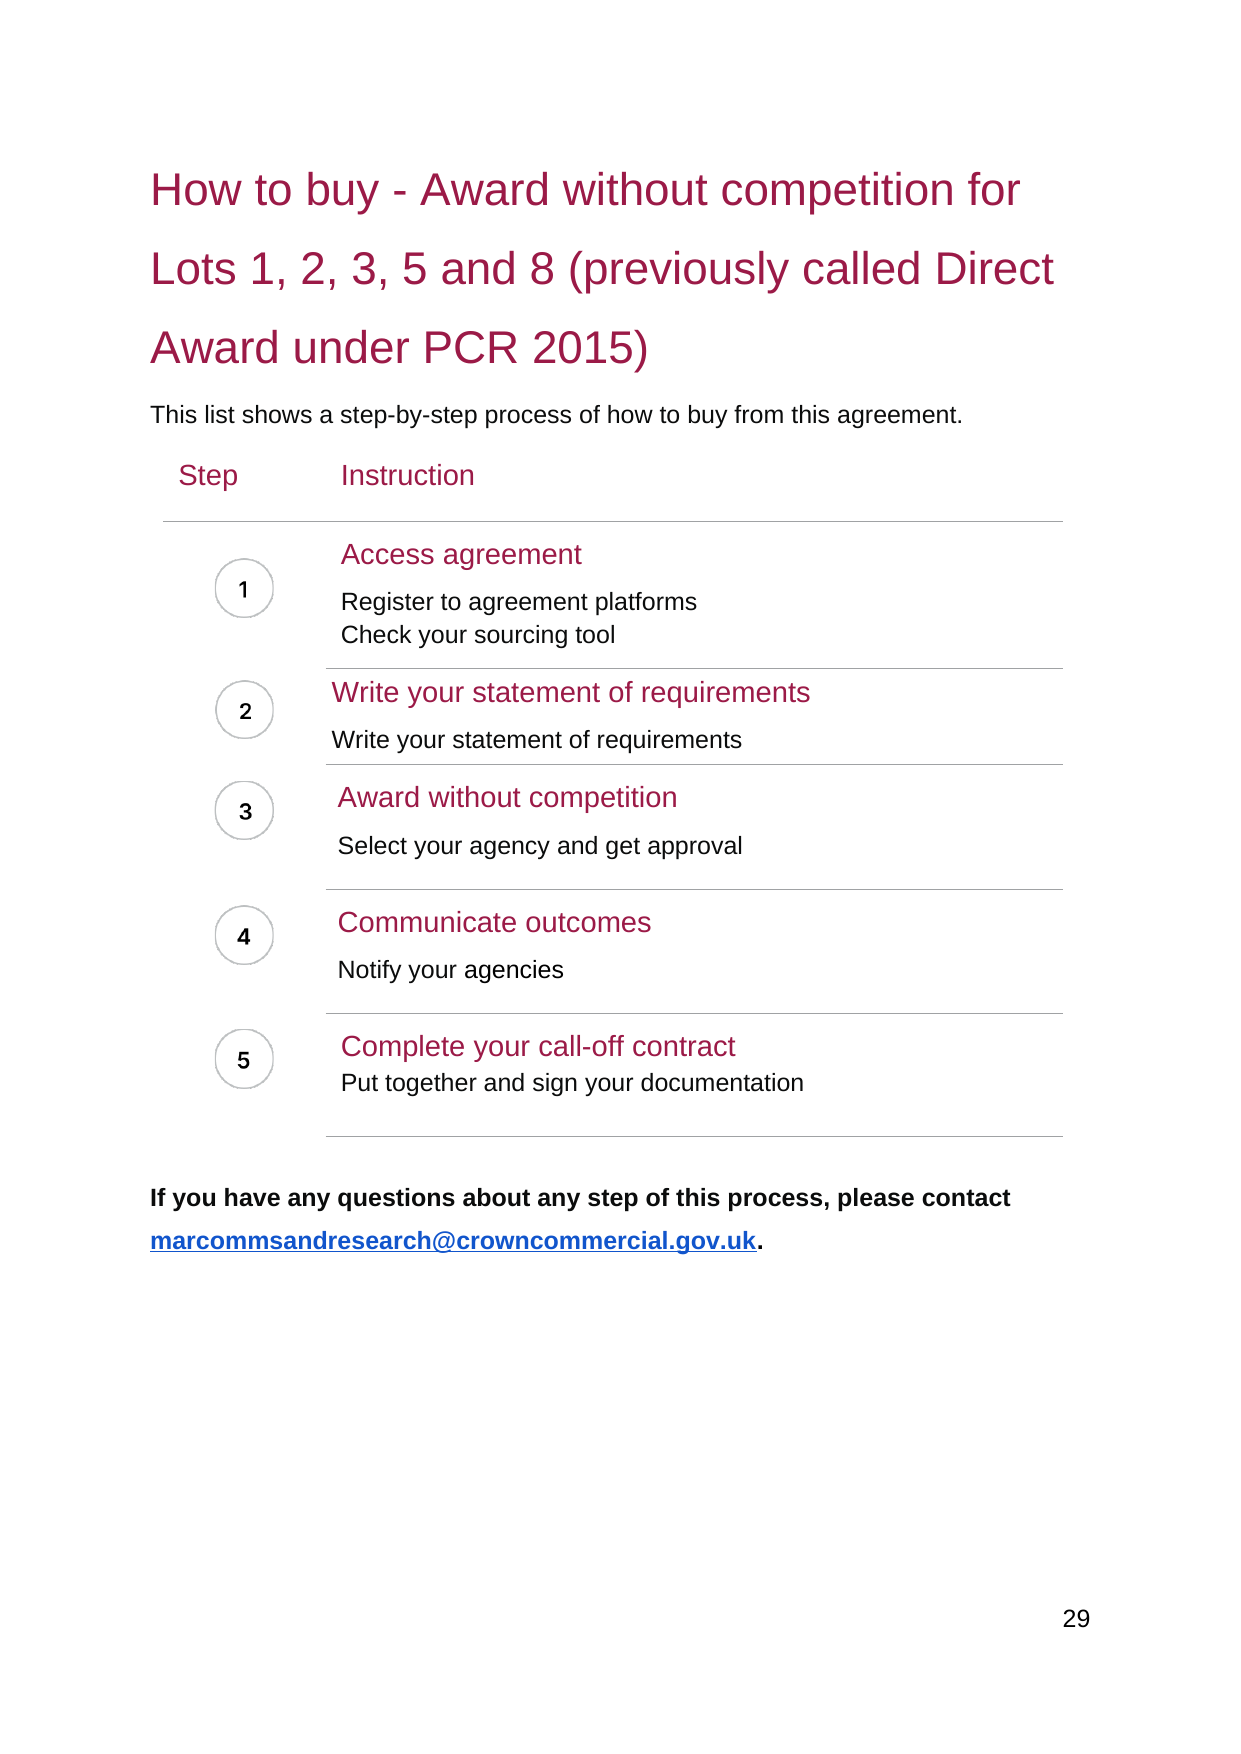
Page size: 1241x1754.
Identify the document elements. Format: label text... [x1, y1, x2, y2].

table_cell [163, 522, 326, 668]
subtitle How to buy - Award without competition for Lots 1, 2, 3, 5 and 8 (previously called Direct Award under PCR 2015) [150, 162, 1090, 373]
table_cell [1063, 668, 1077, 764]
table_cell Award without competition Select your agency and get approval [326, 765, 1063, 889]
table_cell [1063, 521, 1077, 668]
table_cell Access agreement Register to agreement platforms Check your sourcing tool [326, 522, 1063, 668]
table_header Instruction [326, 443, 1063, 521]
table_cell Write your statement of requirements Write your statement of requirements [326, 669, 1063, 764]
table_cell [163, 889, 326, 1013]
table_cell Communicate outcomes Notify your agencies [326, 890, 1063, 1013]
table_header Step [163, 443, 326, 521]
table_cell [163, 764, 326, 889]
table_cell [1063, 764, 1077, 889]
table_cell Complete your call-off contract Put together and sign your documentation [326, 1014, 1063, 1136]
table_cell [1063, 1013, 1077, 1136]
text If you have any questions about any step of this process, please contact marcommsandresearch@crowncommercial.gov.uk. [150, 1183, 1090, 1254]
text This list shows a step-by-step process of how to buy from this agreement. [150, 400, 1090, 428]
table_cell [163, 668, 326, 764]
table_header [1063, 443, 1077, 521]
table_cell [163, 1013, 326, 1136]
table_cell [1063, 889, 1077, 1013]
